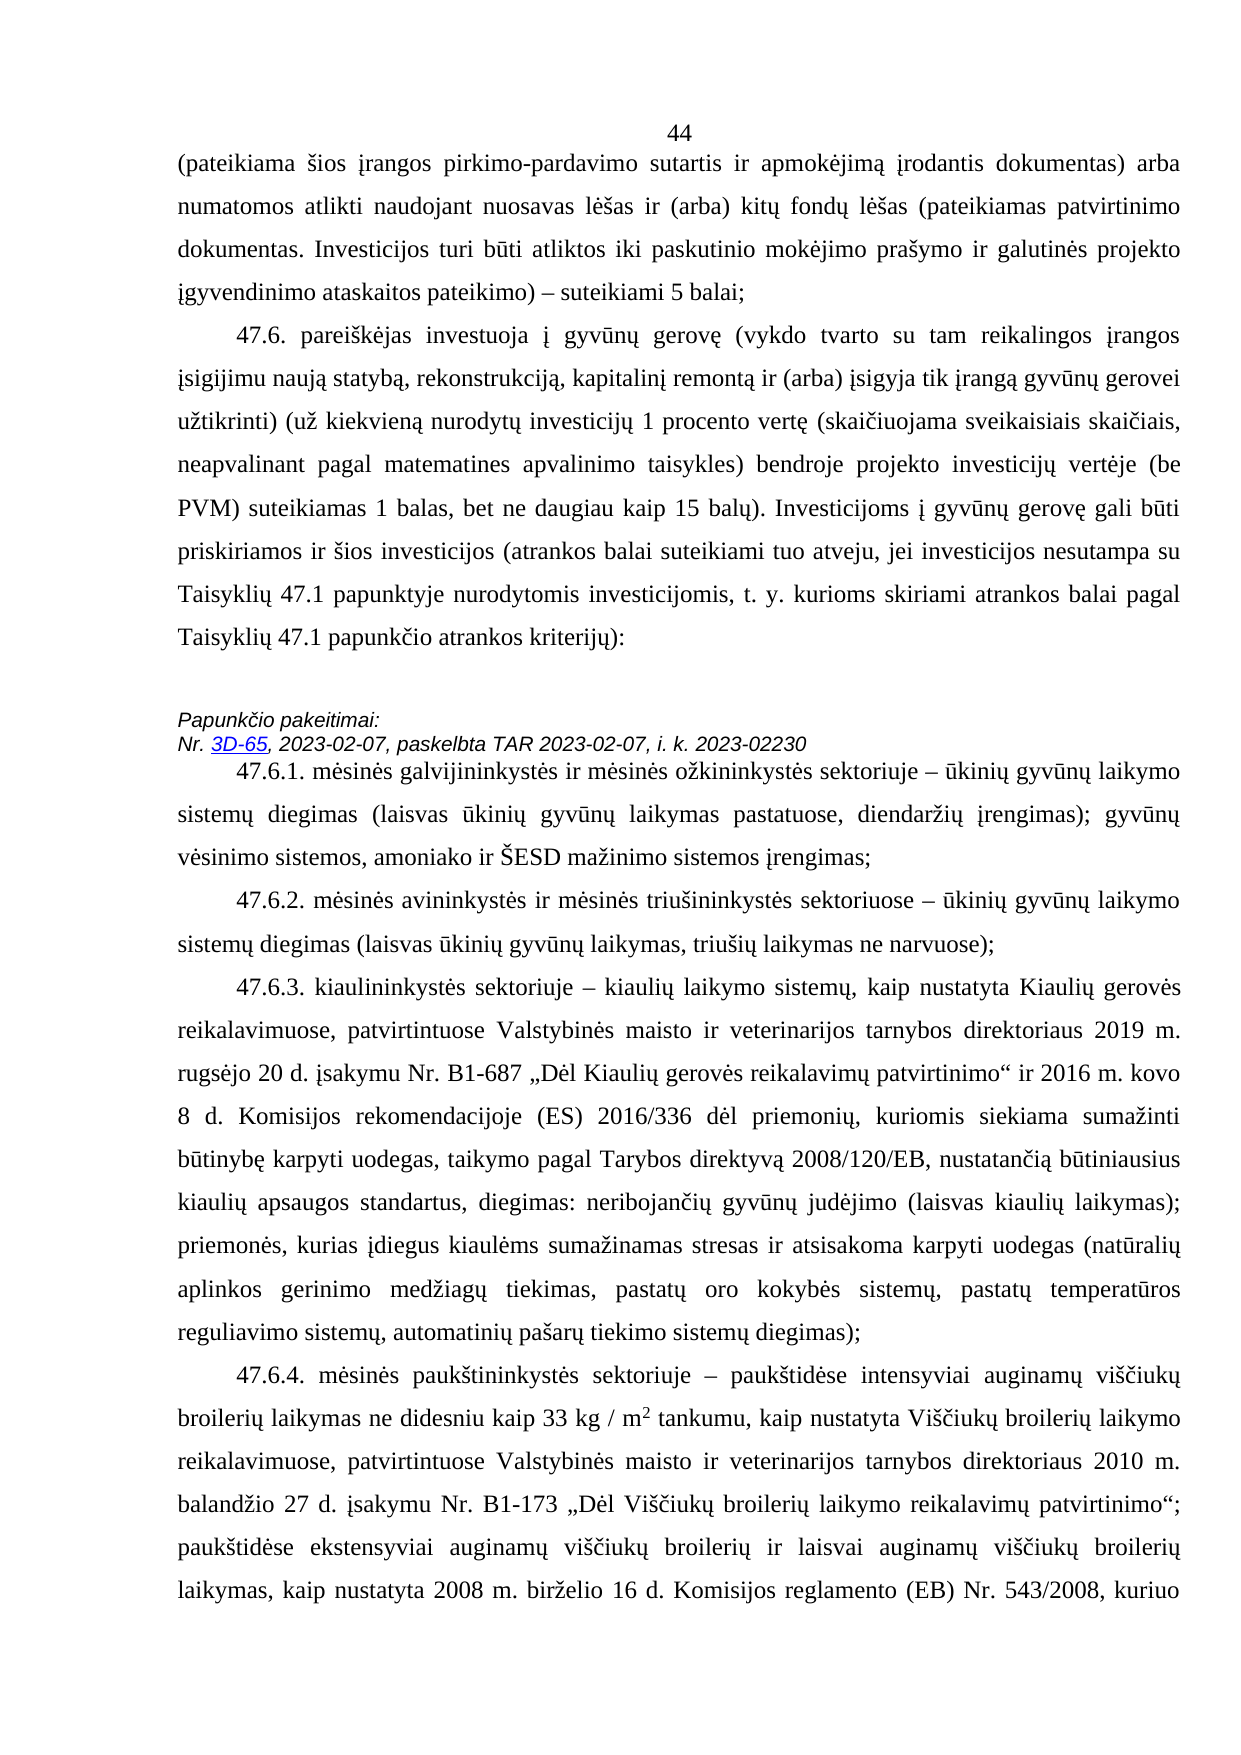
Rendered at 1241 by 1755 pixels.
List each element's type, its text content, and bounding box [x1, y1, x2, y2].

text 47.6.2. mėsinės avininkystės ir mėsinės triušininkystės sektoriuose – ūkinių gyvūnų laikymo sistemų diegimas (laisvas ūkinių gyvūnų laikymas, triušių laikymas ne narvuose); [177, 886, 1181, 957]
text (pateikiama šios įrangos pirkimo-pardavimo sutartis ir apmokėjimą įrodantis dokumentas) arba numatomos atlikti naudojant nuosavas lėšas ir (arba) kitų fondų lėšas (pateikiamas patvirtinimo dokumentas. Investicijos turi būti atliktos iki paskutinio mokėjimo prašymo ir galutinės projekto įgyvendinimo ataskaitos pateikimo) – suteikiami 5 balai; [177, 148, 1181, 306]
text Papunkčio pakeitimai: [177, 708, 1181, 732]
text 47.6. pareiškėjas investuoja į gyvūnų gerovę (vykdo tvarto su tam reikalingos įrangos įsigijimu naują statybą, rekonstrukciją, kapitalinį remontą ir (arba) įsigyja tik įrangą gyvūnų gerovei užtikrinti) (už kiekvieną nurodytų investicijų 1 procento vertę (skaičiuojama sveikaisiais skaičiais, neapvalinant pagal matematines apvalinimo taisykles) bendroje projekto investicijų vertėje (be PVM) suteikiamas 1 balas, bet ne daugiau kaip 15 balų). Investicijoms į gyvūnų gerovę gali būti priskiriamos ir šios investicijos (atrankos balai suteikiami tuo atveju, jei investicijos nesutampa su Taisyklių 47.1 papunktyje nurodytomis investicijomis, t. y. kurioms skiriami atrankos balai pagal Taisyklių 47.1 papunkčio atrankos kriterijų): [177, 320, 1181, 651]
text 47.6.1. mėsinės galvijininkystės ir mėsinės ožkininkystės sektoriuje – ūkinių gyvūnų laikymo sistemų diegimas (laisvas ūkinių gyvūnų laikymas pastatuose, diendaržių įrengimas); gyvūnų vėsinimo sistemos, amoniako ir ŠESD mažinimo sistemos įrengimas; [177, 756, 1181, 871]
text Nr. 3D-65, 2023-02-07, paskelbta TAR 2023-02-07, i. k. 2023-02230 [177, 732, 1181, 756]
text 47.6.3. kiaulininkystės sektoriuje – kiaulių laikymo sistemų, kaip nustatyta Kiaulių gerovės reikalavimuose, patvirtintuose Valstybinės maisto ir veterinarijos tarnybos direktoriaus 2019 m. rugsėjo 20 d. įsakymu Nr. B1-687 „Dėl Kiaulių gerovės reikalavimų patvirtinimo“ ir 2016 m. kovo 8 d. Komisijos rekomendacijoje (ES) 2016/336 dėl priemonių, kuriomis siekiama sumažinti būtinybę karpyti uodegas, taikymo pagal Tarybos direktyvą 2008/120/EB, nustatančią būtiniausius kiaulių apsaugos standartus, diegimas: neribojančių gyvūnų judėjimo (laisvas kiaulių laikymas); priemonės, kurias įdiegus kiaulėms sumažinamas stresas ir atsisakoma karpyti uodegas (natūralių aplinkos gerinimo medžiagų tiekimas, pastatų oro kokybės sistemų, pastatų temperatūros reguliavimo sistemų, automatinių pašarų tiekimo sistemų diegimas); [177, 972, 1181, 1346]
text 47.6.4. mėsinės paukštininkystės sektoriuje – paukštidėse intensyviai auginamų viščiukų broilerių laikymas ne didesniu kaip 33 kg / m2 tankumu, kaip nustatyta Viščiukų broilerių laikymo reikalavimuose, patvirtintuose Valstybinės maisto ir veterinarijos tarnybos direktoriaus 2010 m. balandžio 27 d. įsakymu Nr. B1-173 „Dėl Viščiukų broilerių laikymo reikalavimų patvirtinimo“; paukštidėse ekstensyviai auginamų viščiukų broilerių ir laisvai auginamų viščiukų broilerių laikymas, kaip nustatyta 2008 m. birželio 16 d. Komisijos reglamento (EB) Nr. 543/2008, kuriuo [177, 1360, 1181, 1604]
